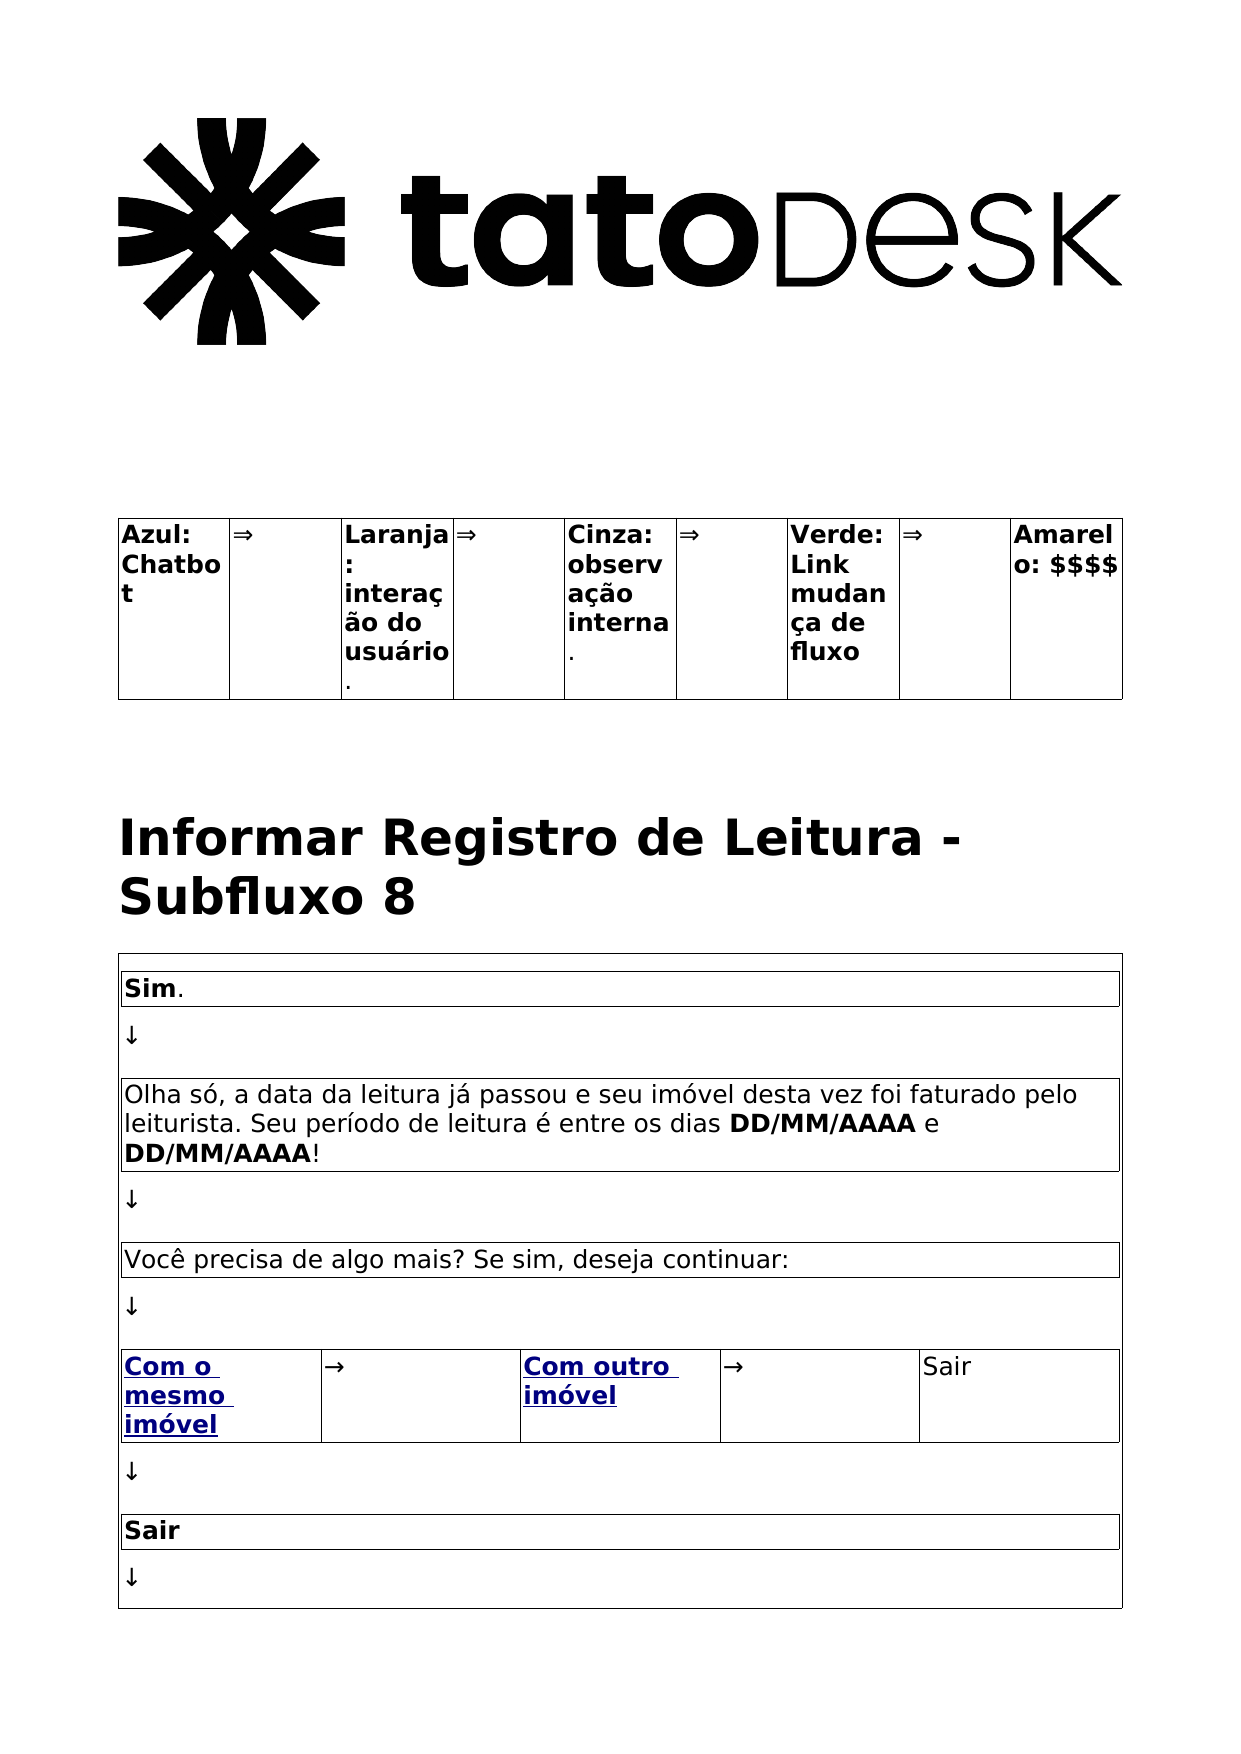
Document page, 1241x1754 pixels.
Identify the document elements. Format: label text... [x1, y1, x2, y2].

table_header Cinza: observação interna. [565, 519, 676, 699]
table_header Sim. [122, 972, 1119, 1006]
table_header ↓ ↓ ↓ ↓ ↓ [119, 954, 1122, 1608]
picture [118, 118, 1123, 345]
table_header Sair [122, 1515, 1119, 1548]
table_header Olha só, a data da leitura já passou e seu imóvel desta vez foi faturado pelo leiturista. Seu período de leitura é entre os dias DD/MM/AAAA e DD/MM/AAAA! [122, 1079, 1119, 1171]
table_header ⇒ [230, 519, 341, 699]
table_header → [322, 1350, 520, 1442]
table_header Amarelo: $$$$ [1011, 519, 1122, 699]
table_header ⇒ [900, 519, 1010, 699]
subtitle Informar Registro de Leitura - Subfluxo 8 [118, 809, 1122, 926]
table_header Você precisa de algo mais? Se sim, deseja continuar: [122, 1243, 1119, 1277]
table_header Com outro imóvel [521, 1350, 720, 1442]
table_header Azul: Chatbot [119, 519, 229, 699]
table_header ⇒ [454, 519, 564, 699]
table_header Verde: Link mudança de fluxo [788, 519, 899, 699]
table_header Sair [920, 1350, 1119, 1442]
table_header Laranja: interação do usuário. [342, 519, 453, 699]
table_header → [721, 1350, 919, 1442]
table_header Com o mesmo imóvel [122, 1350, 321, 1442]
table_header ⇒ [677, 519, 787, 699]
